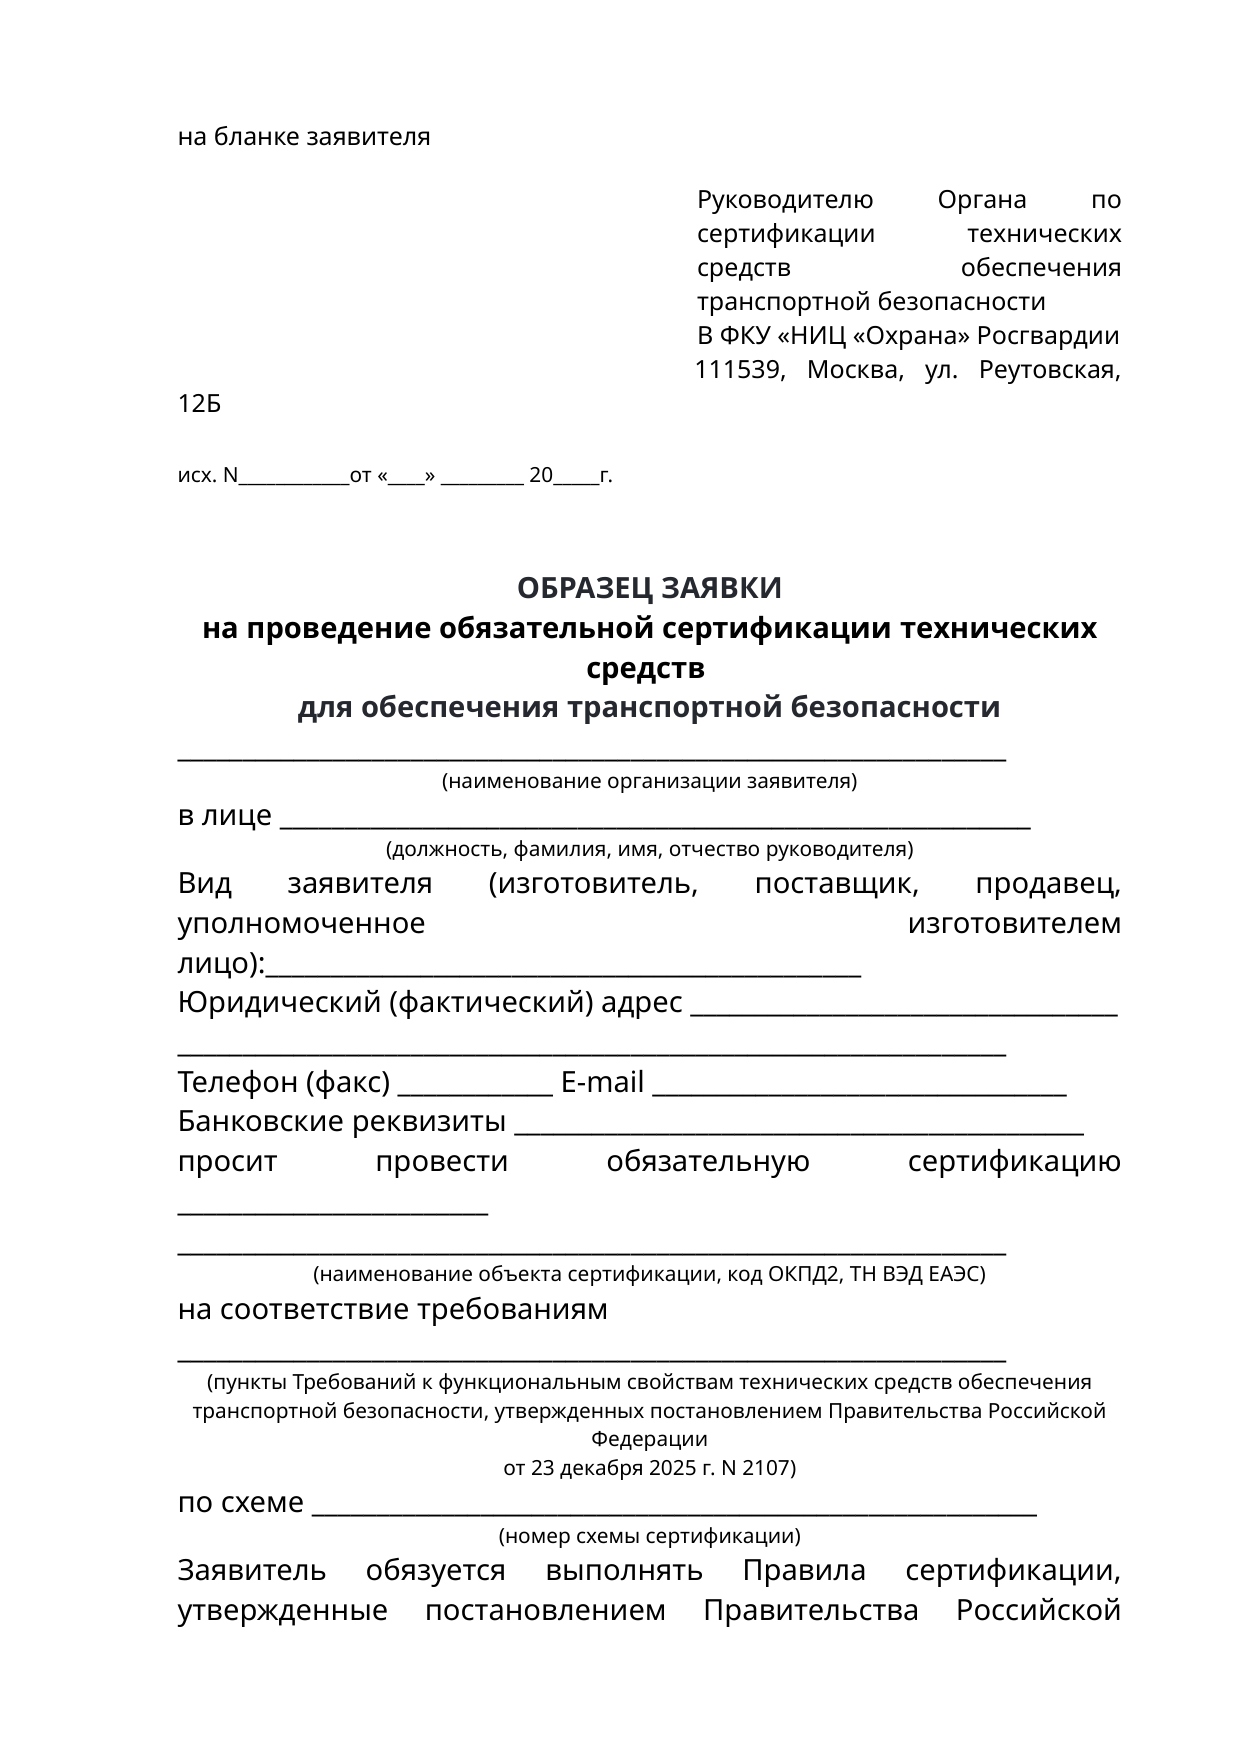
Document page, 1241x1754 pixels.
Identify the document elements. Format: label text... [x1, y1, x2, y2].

text для обеспечения транспортной безопасности [177, 687, 1122, 726]
text ________________________________________________________________ [177, 1328, 1122, 1367]
text Вид заявителя (изготовитель, поставщик, продавец, уполномоченное изготовителем лицо):______________________________________________ [177, 863, 1122, 982]
text просит провести обязательную сертификацию ________________________ [177, 1140, 1122, 1220]
text Телефон (факс) ____________ E-mail ________________________________ [177, 1061, 1122, 1101]
text В ФКУ «НИЦ «Охрана» Росгвардии [697, 318, 1122, 352]
text (наименование организации заявителя) [177, 766, 1122, 794]
text ОБРАЗЕЦ ЗАЯВКИ [177, 568, 1122, 607]
text по схеме ________________________________________________________ [177, 1481, 1122, 1521]
text (пункты Требований к функциональным свойствам технических средств обеспечения транспортной безопасности, утвержденных постановлением Правительства Российской Федерации от 23 декабря 2025 г. N 2107) [177, 1367, 1122, 1481]
text исх. N____________от «____» _________ 20_____г. [177, 460, 1122, 488]
text Юридический (фактический) адрес _________________________________ [177, 982, 1122, 1021]
text Заявитель обязуется выполнять Правила сертификации, утвержденные постановлением Правительства Российской [177, 1549, 1122, 1628]
text Банковские реквизиты ____________________________________________ [177, 1101, 1122, 1140]
text ________________________________________________________________ [177, 726, 1122, 766]
text (наименование объекта сертификации, код ОКПД2, ТН ВЭД ЕАЭС) [177, 1259, 1122, 1288]
text (должность, фамилия, имя, отчество руководителя) [177, 834, 1122, 863]
text 111539, Москва, ул. Реутовская, 12Б [177, 352, 1122, 420]
text в лице __________________________________________________________ [177, 794, 1122, 834]
text ________________________________________________________________ [177, 1220, 1122, 1259]
text (номер схемы сертификации) [177, 1521, 1122, 1549]
text ________________________________________________________________ [177, 1021, 1122, 1061]
text на проведение обязательной сертификации технических средств [177, 607, 1122, 687]
text Руководителю Органа по сертификации технических средств обеспечения транспортной безопасности [697, 182, 1122, 318]
text на соответствие требованиям [177, 1288, 1122, 1328]
